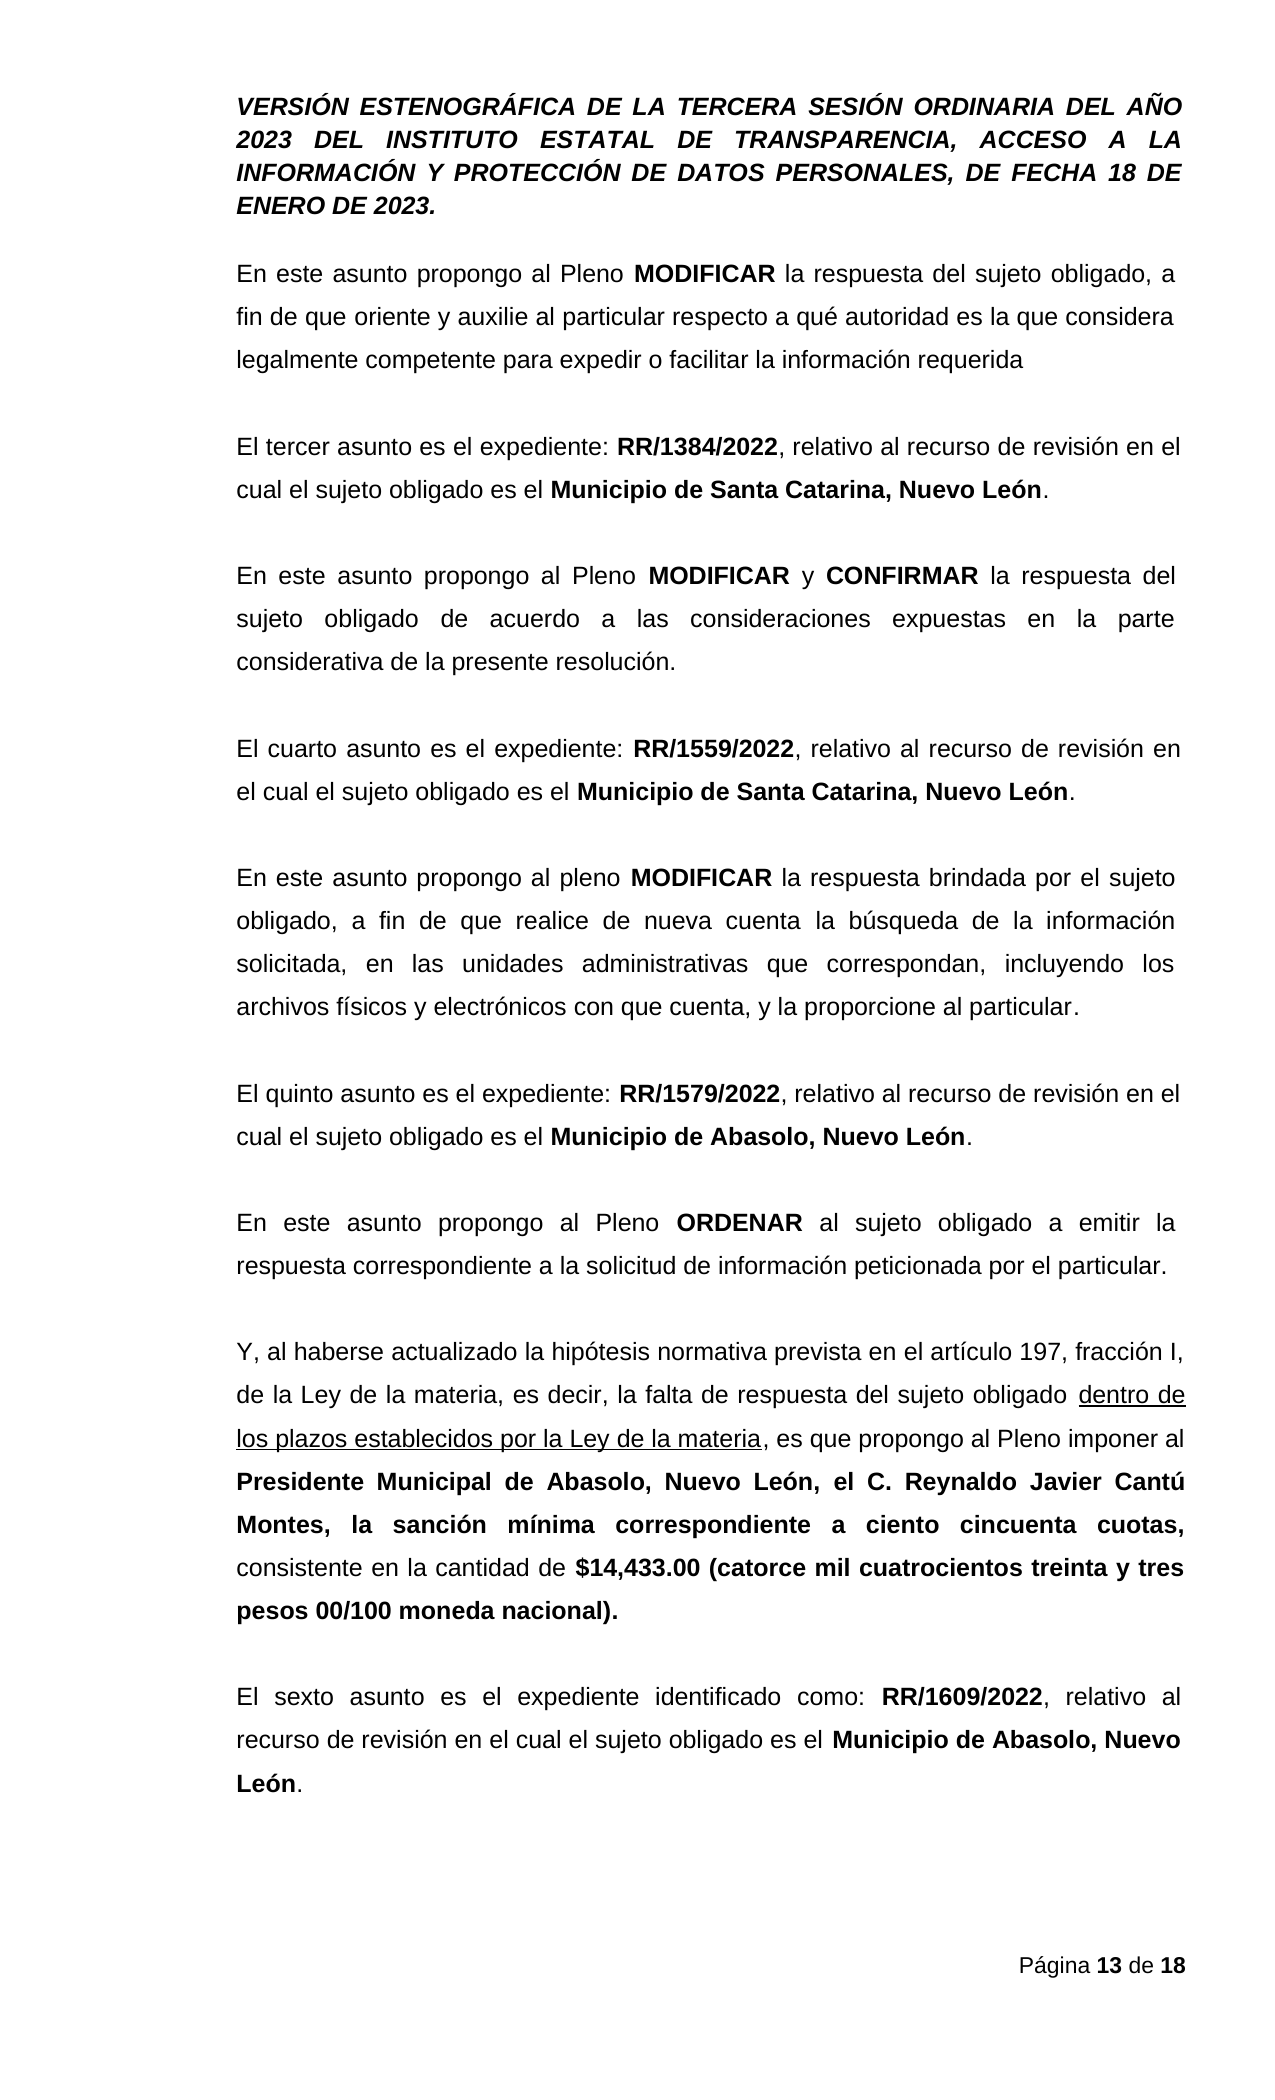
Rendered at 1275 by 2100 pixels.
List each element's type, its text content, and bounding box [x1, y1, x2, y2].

text En este asunto propongo al pleno MODIFICAR la respuesta brindada por el sujeto obligado, a fin de que realice de nueva cuenta la búsqueda de la información solicitada, en las unidades administrativas que correspondan, incluyendo los archivos físicos y electrónicos con que cuenta, y la proporcione al particular. [236, 863, 1176, 1021]
text El tercer asunto es el expediente: RR/1384/2022, relativo al recurso de revisión en el cual el sujeto obligado es el Municipio de Santa Catarina, Nuevo León. [236, 432, 1181, 504]
text Y, al haberse actualizado la hipótesis normativa prevista en el artículo 197, fracción I, de la Ley de la materia, es decir, la falta de respuesta del sujeto obligado dentro de los plazos establecidos por la Ley de la materia, es que propongo al Pleno imponer al Presidente Municipal de Abasolo, Nuevo León, el C. Reynaldo Javier Cantú Montes, la sanción mínima correspondiente a ciento cincuenta cuotas, consistente en la cantidad de $14,433.00 (catorce mil cuatrocientos treinta y tres pesos 00/100 moneda nacional). [236, 1337, 1186, 1625]
text El cuarto asunto es el expediente: RR/1559/2022, relativo al recurso de revisión en el cual el sujeto obligado es el Municipio de Santa Catarina, Nuevo León. [236, 734, 1181, 806]
text En este asunto propongo al Pleno ORDENAR al sujeto obligado a emitir la respuesta correspondiente a la solicitud de información peticionada por el particular. [236, 1208, 1176, 1280]
text El sexto asunto es el expediente identificado como: RR/1609/2022, relativo al recurso de revisión en el cual el sujeto obligado es el Municipio de Abasolo, Nuevo León. [236, 1682, 1181, 1797]
text En este asunto propongo al Pleno MODIFICAR y CONFIRMAR la respuesta del sujeto obligado de acuerdo a las consideraciones expuestas en la parte considerativa de la presente resolución. [236, 561, 1176, 676]
text En este asunto propongo al Pleno MODIFICAR la respuesta del sujeto obligado, a fin de que oriente y auxilie al particular respecto a qué autoridad es la que considera legalmente competente para expedir o facilitar la información requerida [236, 259, 1176, 374]
text El quinto asunto es el expediente: RR/1579/2022, relativo al recurso de revisión en el cual el sujeto obligado es el Municipio de Abasolo, Nuevo León. [236, 1079, 1181, 1151]
